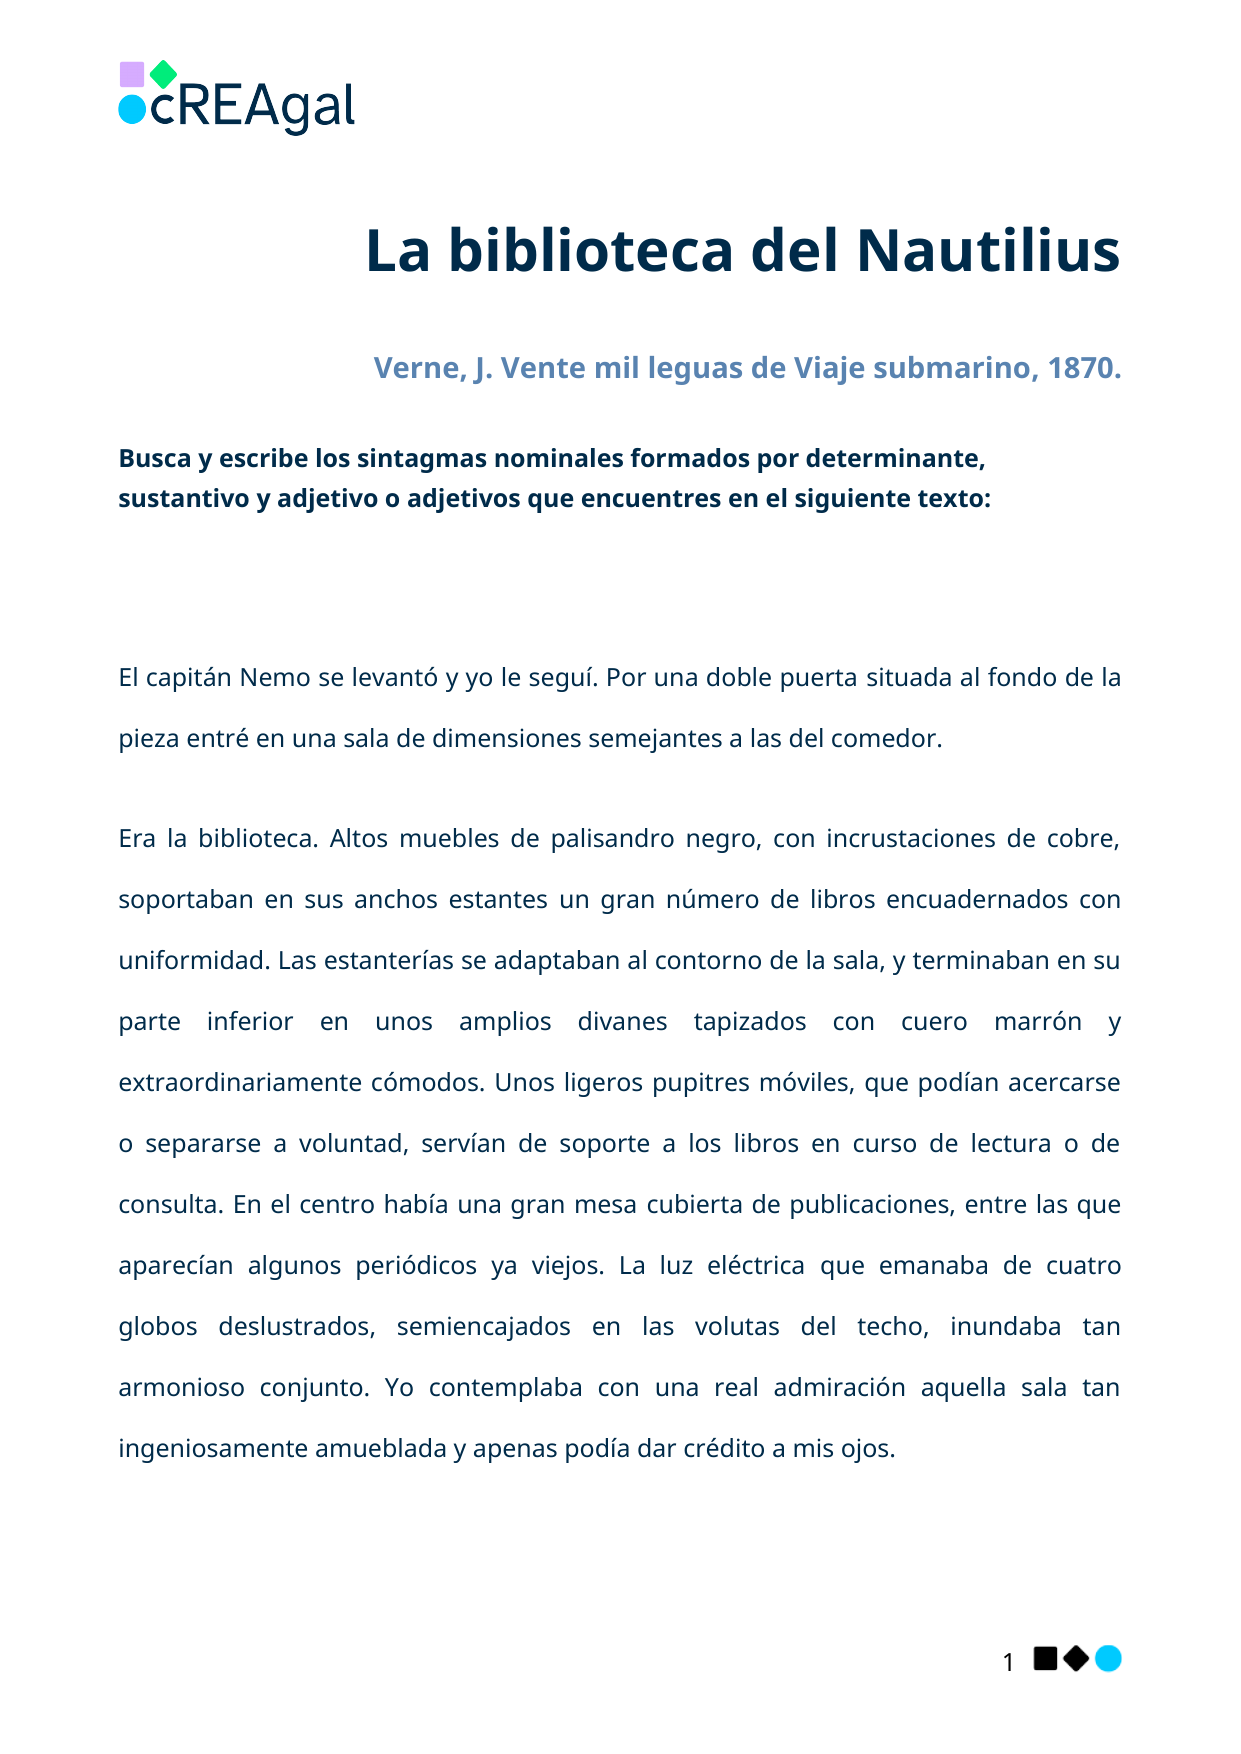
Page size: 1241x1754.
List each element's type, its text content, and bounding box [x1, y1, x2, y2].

text Busca y escribe los sintagmas nominales formados por determinante, sustantivo y adjetivo o adjetivos que encuentres en el siguiente texto: [118, 441, 1122, 514]
text Era la biblioteca. Altos muebles de palisandro negro, con incrustaciones de cobre, soportaban en sus anchos estantes un gran número de libros encuadernados con uniformidad. Las estanterías se adaptaban al contorno de la sala, y terminaban en su parte inferior en unos amplios divanes tapizados con cuero marrón y extraordinariamente cómodos. Unos ligeros pupitres móviles, que podían acercarse o separarse a voluntad, servían de soporte a los libros en curso de lectura o de consulta. En el centro había una gran mesa cubierta de publicaciones, entre las que aparecían algunos periódicos ya viejos. La luz eléctrica que emanaba de cuatro globos deslustrados, semiencajados en las volutas del techo, inundaba tan armonioso conjunto. Yo contemplaba con una real admiración aquella sala tan ingeniosamente amueblada y apenas podía dar crédito a mis ojos. [118, 821, 1122, 1464]
subtitle La biblioteca del Nautilius [118, 209, 1122, 289]
picture [1033, 1645, 1123, 1673]
text El capitán Nemo se levantó y yo le seguí. Por una doble puerta situada al fondo de la pieza entré en una sala de dimensiones semejantes a las del comedor. [118, 659, 1122, 754]
picture [118, 60, 355, 136]
subtitle Verne, J. Vente mil leguas de Viaje submarino, 1870. [118, 348, 1122, 387]
